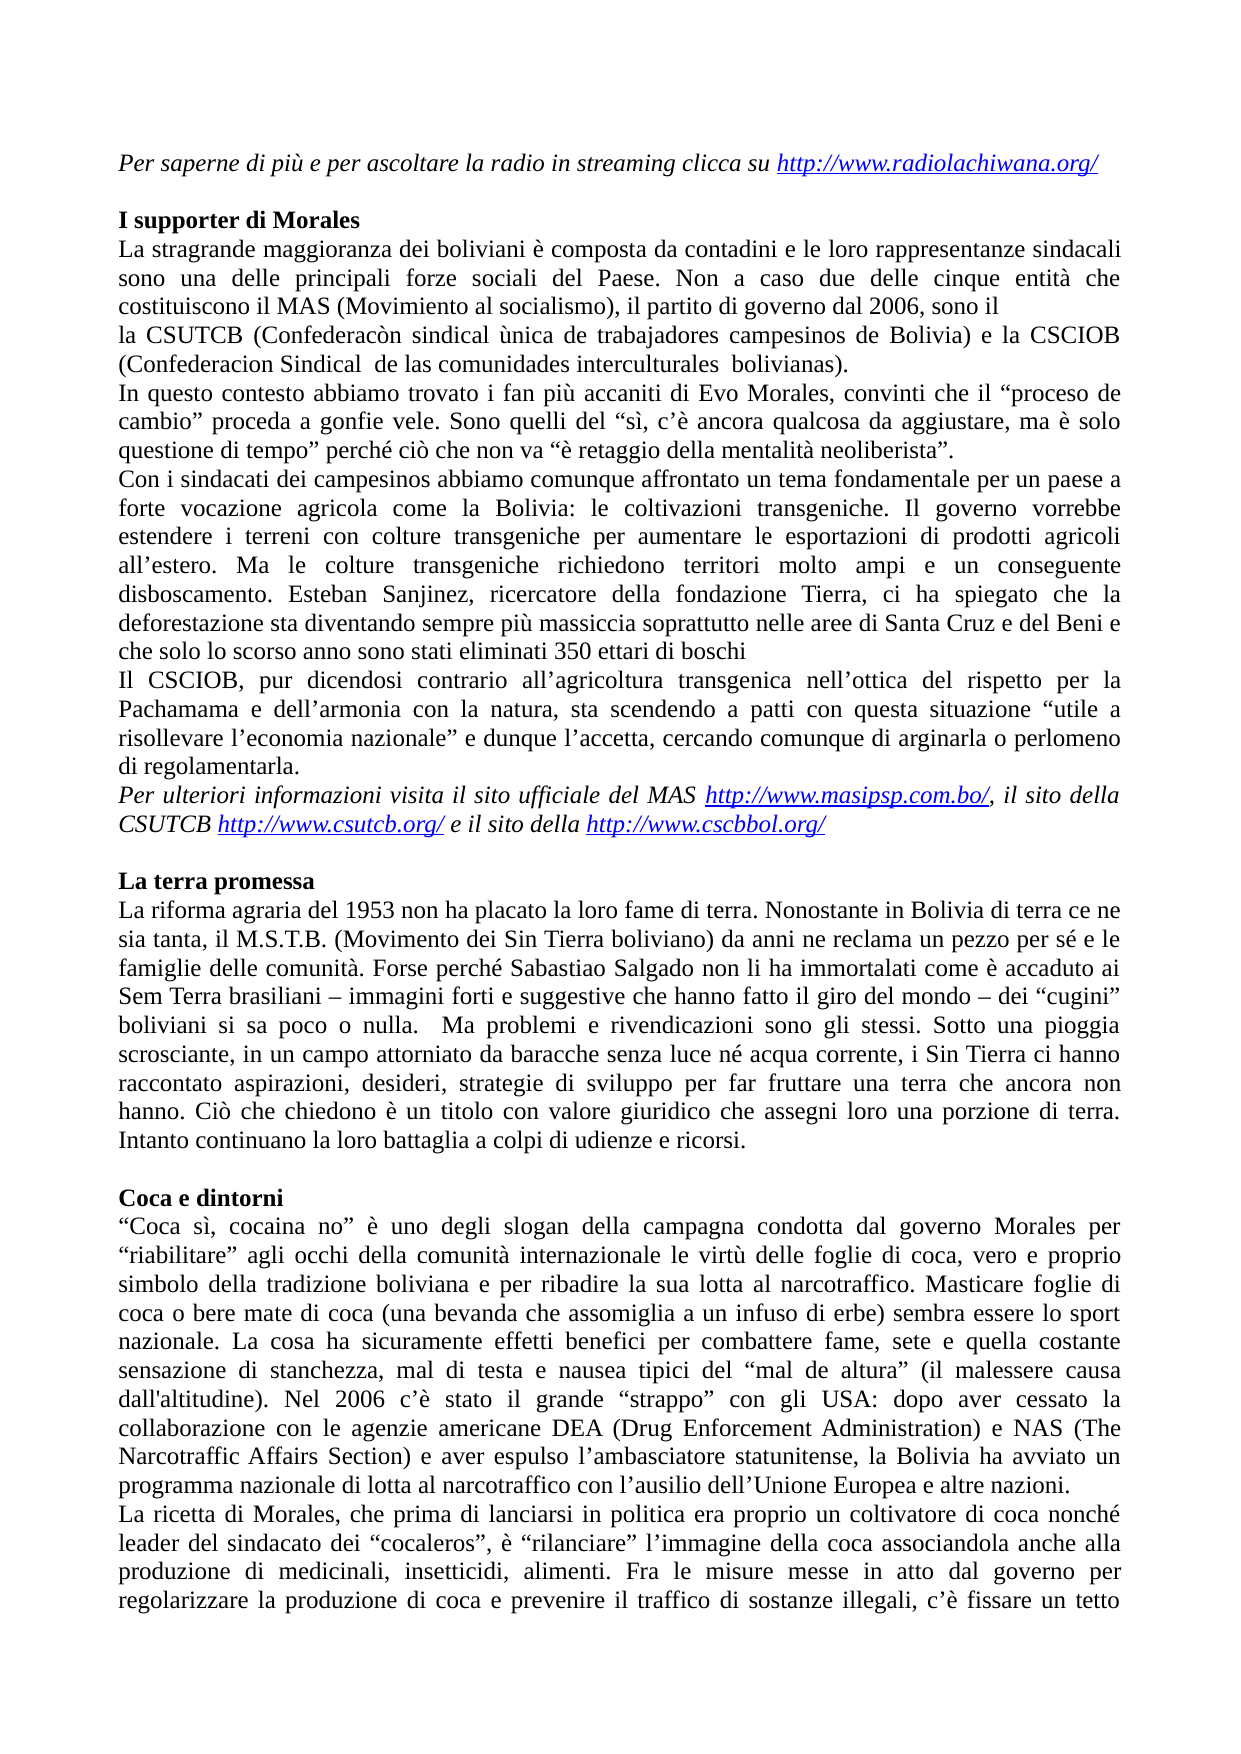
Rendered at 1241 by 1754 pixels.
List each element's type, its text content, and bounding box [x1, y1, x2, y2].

text la CSUTCB (Confederacòn sindical ùnica de trabajadores campesinos de Bolivia) e la CSCIOB (Confederacion Sindical de las comunidades interculturales bolivianas). [118, 320, 1122, 378]
text La riforma agraria del 1953 non ha placato la loro fame di terra. Nonostante in Bolivia di terra ce ne sia tanta, il M.S.T.B. (Movimento dei Sin Tierra boliviano) da anni ne reclama un pezzo per sé e le famiglie delle comunità. Forse perché Sabastiao Salgado non li ha immortalati come è accaduto ai Sem Terra brasiliani – immagini forti e suggestive che hanno fatto il giro del mondo – dei “cugini” boliviani si sa poco o nulla. Ma problemi e rivendicazioni sono gli stessi. Sotto una pioggia scrosciante, in un campo attorniato da baracche senza luce né acqua corrente, i Sin Tierra ci hanno raccontato aspirazioni, desideri, strategie di sviluppo per far fruttare una terra che ancora non hanno. Ciò che chiedono è un titolo con valore giuridico che assegni loro una porzione di terra. Intanto continuano la loro battaglia a colpi di udienze e ricorsi. [118, 895, 1122, 1154]
text In questo contesto abbiamo trovato i fan più accaniti di Evo Morales, convinti che il “proceso de cambio” proceda a gonfie vele. Sono quelli del “sì, c’è ancora qualcosa da aggiustare, ma è solo questione di tempo” perché ciò che non va “è retaggio della mentalità neoliberista”. [118, 378, 1122, 464]
text Per ulteriori informazioni visita il sito ufficiale del MAS http://www.masipsp.com.bo/, il sito della CSUTCB http://www.csutcb.org/ e il sito della http://www.cscbbol.org/ [118, 780, 1122, 838]
text I supporter di Morales [118, 205, 1122, 234]
text La stragrande maggioranza dei boliviani è composta da contadini e le loro rappresentanze sindacali sono una delle principali forze sociali del Paese. Non a caso due delle cinque entità che costituiscono il MAS (Movimiento al socialismo), il partito di governo dal 2006, sono il [118, 234, 1122, 320]
text Il CSCIOB, pur dicendosi contrario all’agricoltura transgenica nell’ottica del rispetto per la Pachamama e dell’armonia con la natura, sta scendendo a patti con questa situazione “utile a risollevare l’economia nazionale” e dunque l’accetta, cercando comunque di arginarla o perlomeno di regolamentarla. [118, 665, 1122, 780]
text Per saperne di più e per ascoltare la radio in streaming clicca su http://www.radiolachiwana.org/ [118, 148, 1122, 176]
text La ricetta di Morales, che prima di lanciarsi in politica era proprio un coltivatore di coca nonché leader del sindacato dei “cocaleros”, è “rilanciare” l’immagine della coca associandola anche alla produzione di medicinali, insetticidi, alimenti. Fra le misure messe in atto dal governo per regolarizzare la produzione di coca e prevenire il traffico di sostanze illegali, c’è fissare un tetto [118, 1499, 1122, 1614]
text “Coca sì, cocaina no” è uno degli slogan della campagna condotta dal governo Morales per “riabilitare” agli occhi della comunità internazionale le virtù delle foglie di coca, vero e proprio simbolo della tradizione boliviana e per ribadire la sua lotta al narcotraffico. Masticare foglie di coca o bere mate di coca (una bevanda che assomiglia a un infuso di erbe) sembra essere lo sport nazionale. La cosa ha sicuramente effetti benefici per combattere fame, sete e quella costante sensazione di stanchezza, mal di testa e nausea tipici del “mal de altura” (il malessere causa dall'altitudine). Nel 2006 c’è stato il grande “strappo” con gli USA: dopo aver cessato la collaborazione con le agenzie americane DEA (Drug Enforcement Administration) e NAS (The Narcotraffic Affairs Section) e aver espulso l’ambasciatore statunitense, la Bolivia ha avviato un programma nazionale di lotta al narcotraffico con l’ausilio dell’Unione Europea e altre nazioni. [118, 1211, 1122, 1499]
text Coca e dintorni [118, 1183, 1122, 1211]
text Con i sindacati dei campesinos abbiamo comunque affrontato un tema fondamentale per un paese a forte vocazione agricola come la Bolivia: le coltivazioni transgeniche. Il governo vorrebbe estendere i terreni con colture transgeniche per aumentare le esportazioni di prodotti agricoli all’estero. Ma le colture transgeniche richiedono territori molto ampi e un conseguente disboscamento. Esteban Sanjinez, ricercatore della fondazione Tierra, ci ha spiegato che la deforestazione sta diventando sempre più massiccia soprattutto nelle aree di Santa Cruz e del Beni e che solo lo scorso anno sono stati eliminati 350 ettari di boschi [118, 464, 1122, 665]
text La terra promessa [118, 866, 1122, 895]
